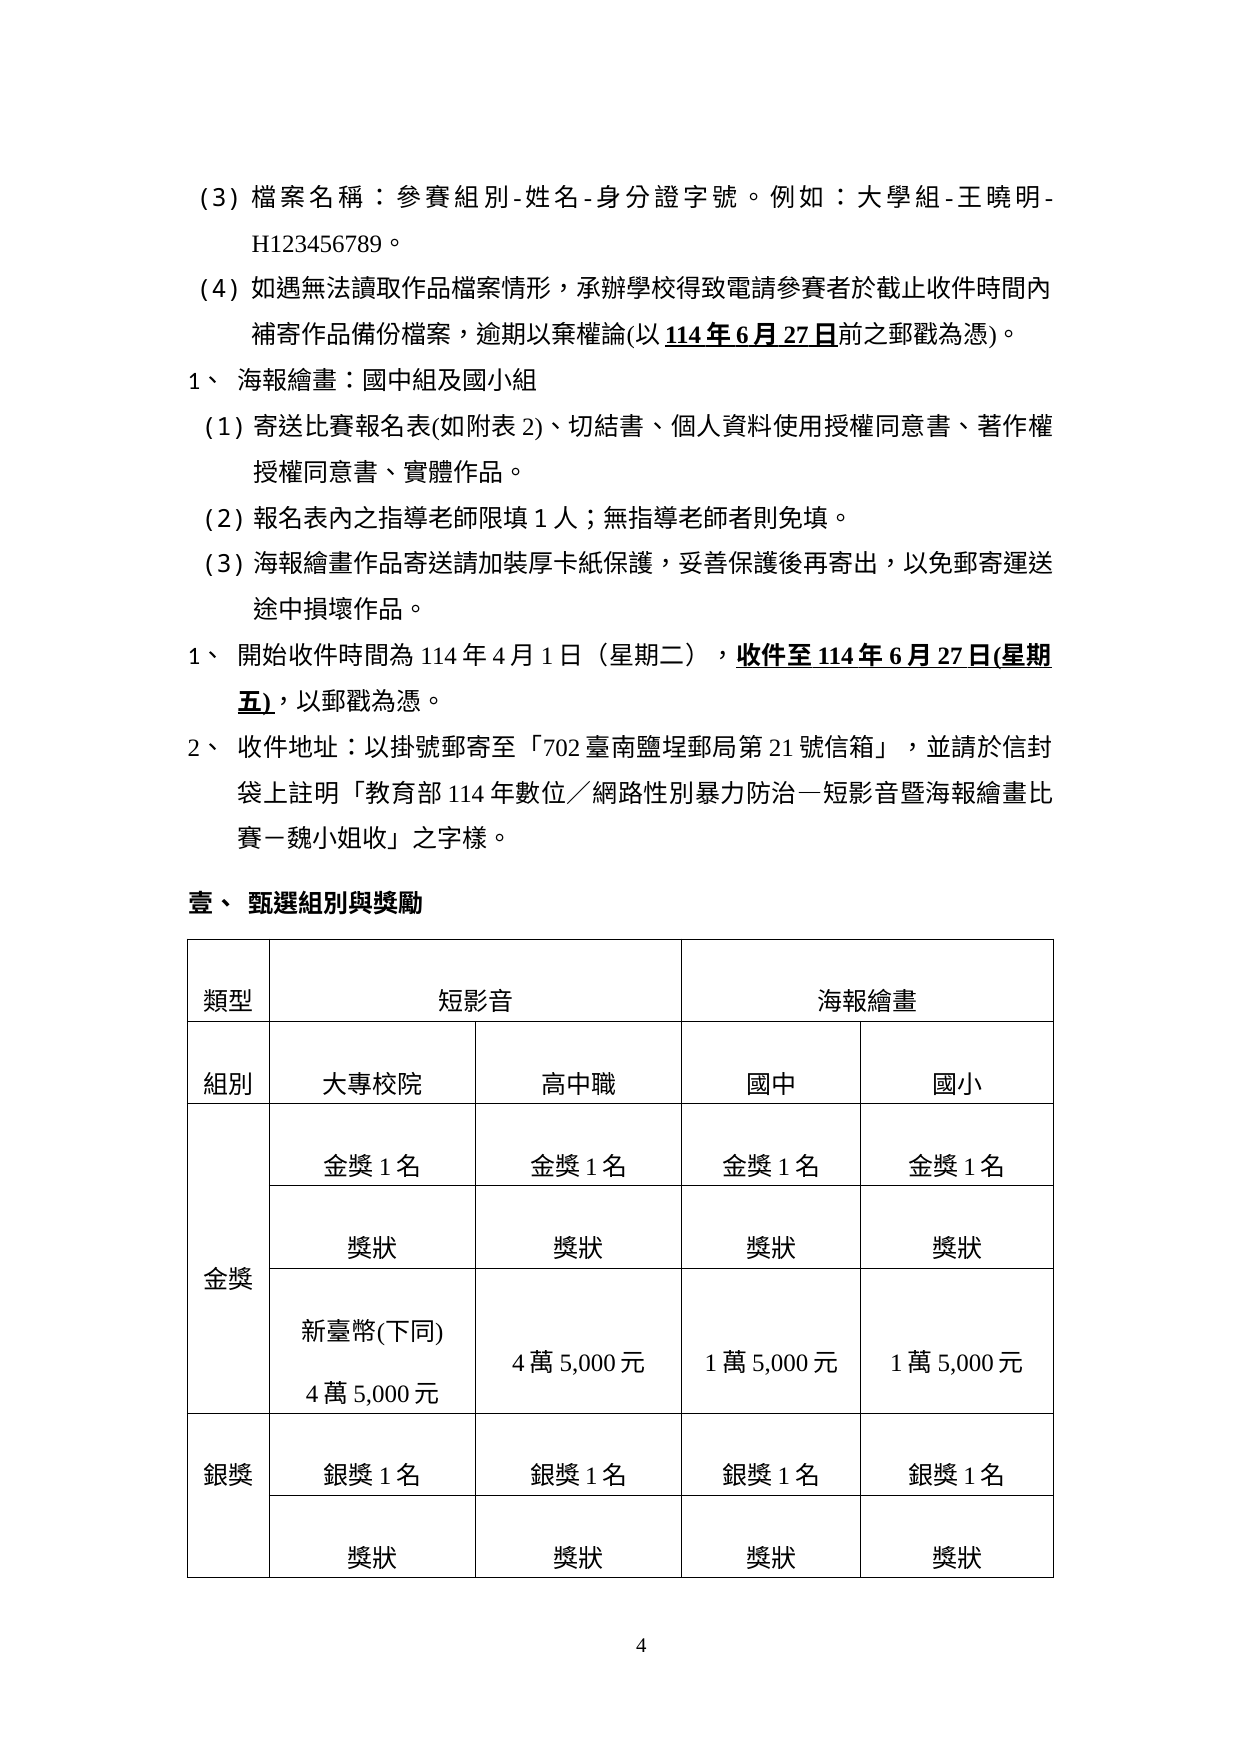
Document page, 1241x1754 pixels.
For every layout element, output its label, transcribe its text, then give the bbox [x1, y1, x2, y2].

table_cell 銀獎1名 [682, 1414, 860, 1495]
list 開始收件時間為114年4月1日（星期二），收件至114年6月27日(星期五)，以郵戳為憑。 [187, 626, 1053, 718]
table_cell 銀獎 [188, 1414, 269, 1577]
list 海報繪畫：國中組及國小組 [187, 351, 1053, 397]
table_cell 獎狀 [682, 1186, 860, 1268]
list 寄送比賽報名表(如附表2)、切結書、個人資料使用授權同意書、著作權授權同意書、實體作品。 [201, 397, 1053, 488]
table_header 短影音 [270, 940, 681, 1021]
table_cell 新臺幣(下同) 4萬5,000元 [270, 1269, 475, 1412]
list 報名表內之指導老師限填1人；無指導老師者則免填。 [201, 488, 1053, 534]
table_cell 金獎1名 [270, 1104, 475, 1185]
list 收件地址：以掛號郵寄至「702臺南鹽埕郵局第21號信箱」，並請於信封袋上註明「教育部114年數位／網路性別暴力防治—短影音暨海報繪畫比賽－魏小姐收」之字樣。 [187, 718, 1053, 855]
table_header 海報繪畫 [682, 940, 1053, 1021]
table_cell 金獎1名 [476, 1104, 681, 1185]
table_cell 獎狀 [270, 1186, 475, 1268]
table_cell 4萬5,000元 [476, 1269, 681, 1412]
list 海報繪畫作品寄送請加裝厚卡紙保護，妥善保護後再寄出，以免郵寄運送途中損壞作品。 [201, 534, 1053, 626]
table_cell 銀獎1名 [861, 1414, 1053, 1495]
table_cell 金獎1名 [682, 1104, 860, 1185]
table_cell 1萬5,000元 [861, 1269, 1053, 1412]
table_cell 1萬5,000元 [682, 1269, 860, 1412]
table_cell 獎狀 [476, 1186, 681, 1268]
table_cell 銀獎1名 [476, 1414, 681, 1495]
table_cell 獎狀 [861, 1496, 1053, 1577]
table_cell 獎狀 [270, 1496, 475, 1577]
table_cell 組別 [188, 1022, 269, 1103]
list 如遇無法讀取作品檔案情形，承辦學校得致電請參賽者於截止收件時間內補寄作品備份檔案，逾期以棄權論(以114年6月27日前之郵戳為憑)。 [196, 259, 1053, 351]
table_cell 高中職 [476, 1022, 681, 1103]
table_cell 獎狀 [476, 1496, 681, 1577]
table_cell 國小 [861, 1022, 1053, 1103]
table_cell 大專校院 [270, 1022, 475, 1103]
subtitle 甄選組別與獎勵 [188, 874, 1053, 920]
table_cell 銀獎1名 [270, 1414, 475, 1495]
list 檔案名稱：參賽組別-姓名-身分證字號。例如：大學組-王曉明-H123456789。 [196, 168, 1053, 259]
table_cell 國中 [682, 1022, 860, 1103]
table_cell 金獎 [188, 1104, 269, 1412]
table_cell 獎狀 [682, 1496, 860, 1577]
table_cell 獎狀 [861, 1186, 1053, 1268]
table_header 類型 [188, 940, 269, 1021]
table_cell 金獎1名 [861, 1104, 1053, 1185]
